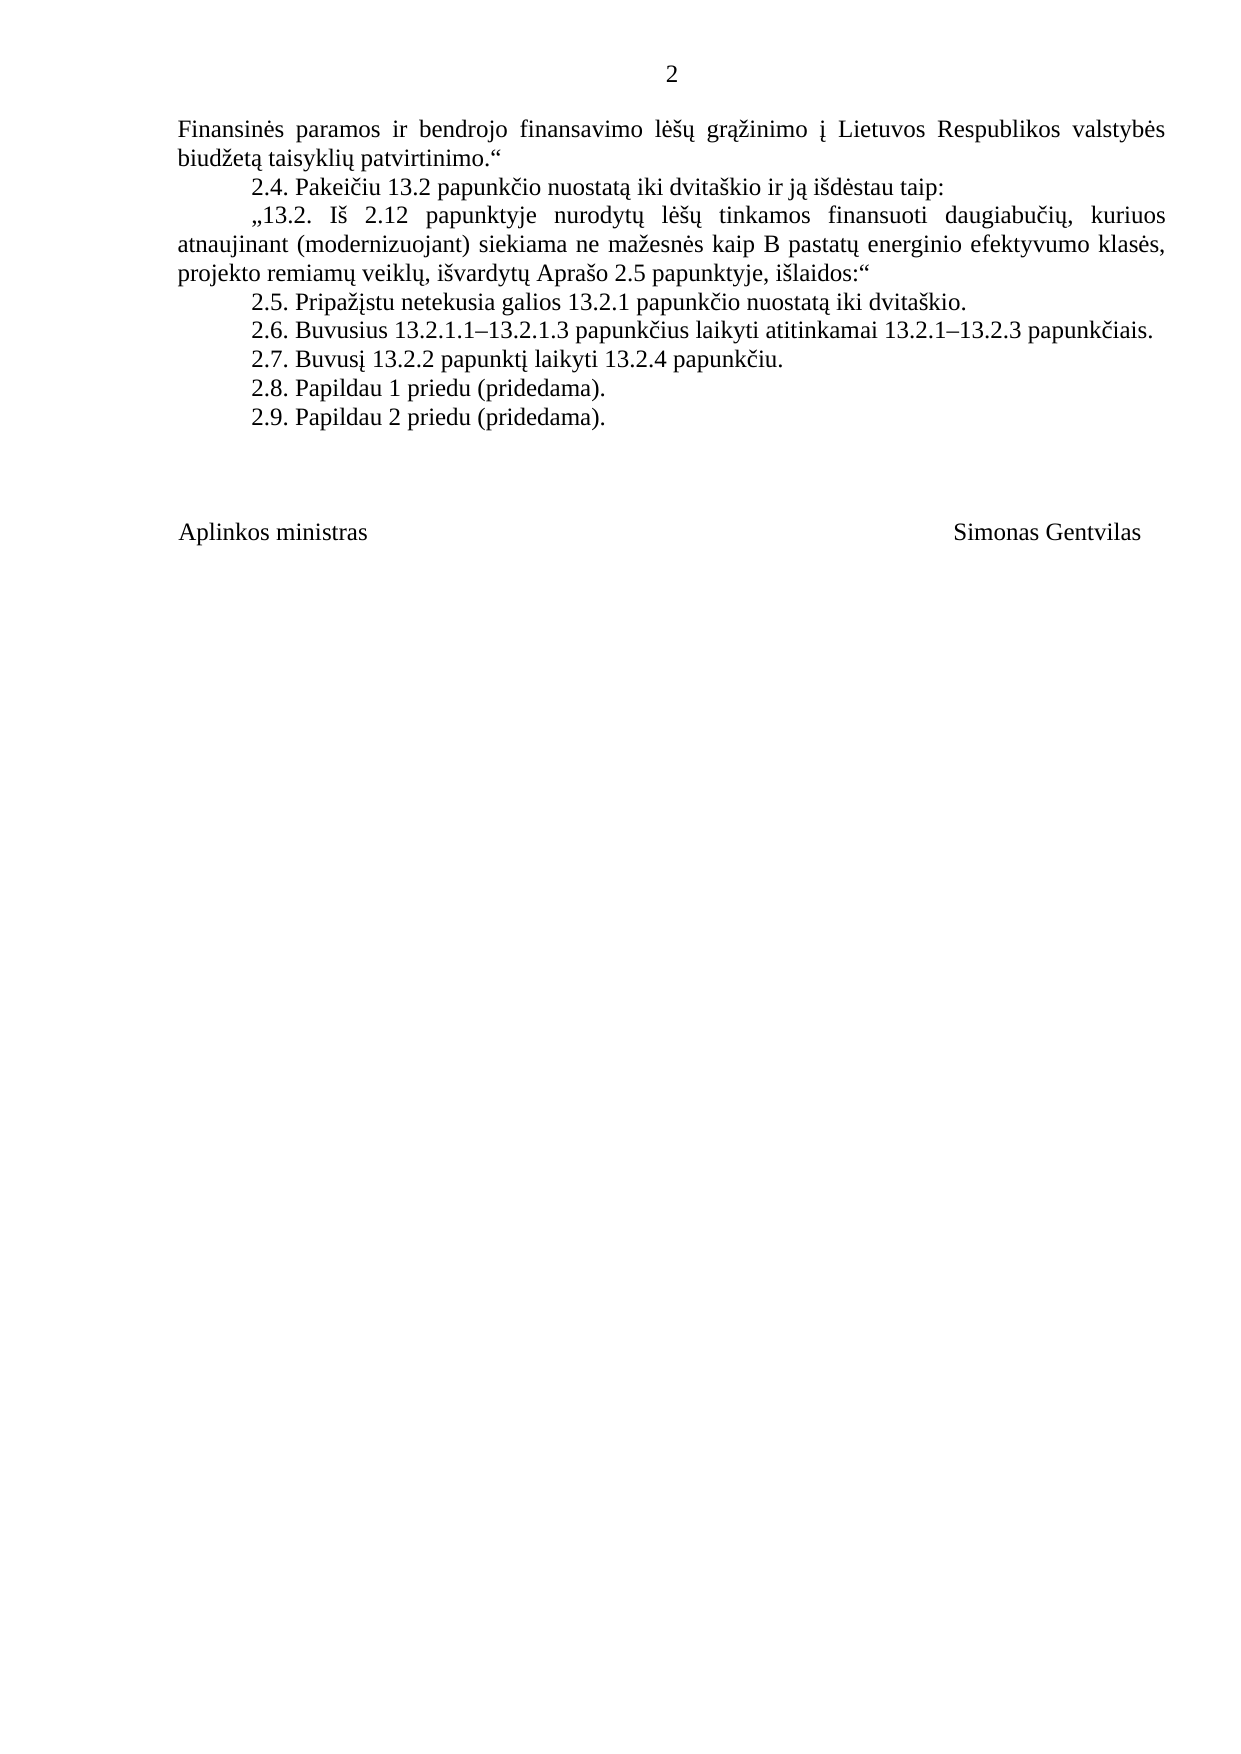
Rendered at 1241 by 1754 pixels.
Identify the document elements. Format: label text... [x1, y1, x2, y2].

text 2.4. Pakeičiu 13.2 papunkčio nuostatą iki dvitaškio ir ją išdėstau taip: [177, 172, 1167, 200]
text Aplinkos ministras Simonas Gentvilas [178, 517, 1151, 545]
text 2.6. Buvusius 13.2.1.1–13.2.1.3 papunkčius laikyti atitinkamai 13.2.1–13.2.3 papunkčiais. [177, 315, 1167, 344]
text 2.5. Pripažįstu netekusia galios 13.2.1 papunkčio nuostatą iki dvitaškio. [177, 287, 1167, 315]
text 2.7. Buvusį 13.2.2 papunktį laikyti 13.2.4 papunkčiu. [177, 344, 1167, 373]
text „13.2. Iš 2.12 papunktyje nurodytų lėšų tinkamos finansuoti daugiabučių, kuriuos atnaujinant (modernizuojant) siekiama ne mažesnės kaip B pastatų energinio efektyvumo klasės, projekto remiamų veiklų, išvardytų Aprašo 2.5 papunktyje, išlaidos:“ [177, 200, 1167, 287]
text Finansinės paramos ir bendrojo finansavimo lėšų grąžinimo į Lietuvos Respublikos valstybės biudžetą taisyklių patvirtinimo.“ [177, 114, 1167, 172]
text 2.8. Papildau 1 priedu (pridedama). [177, 373, 1167, 402]
text 2.9. Papildau 2 priedu (pridedama). [177, 402, 1167, 430]
